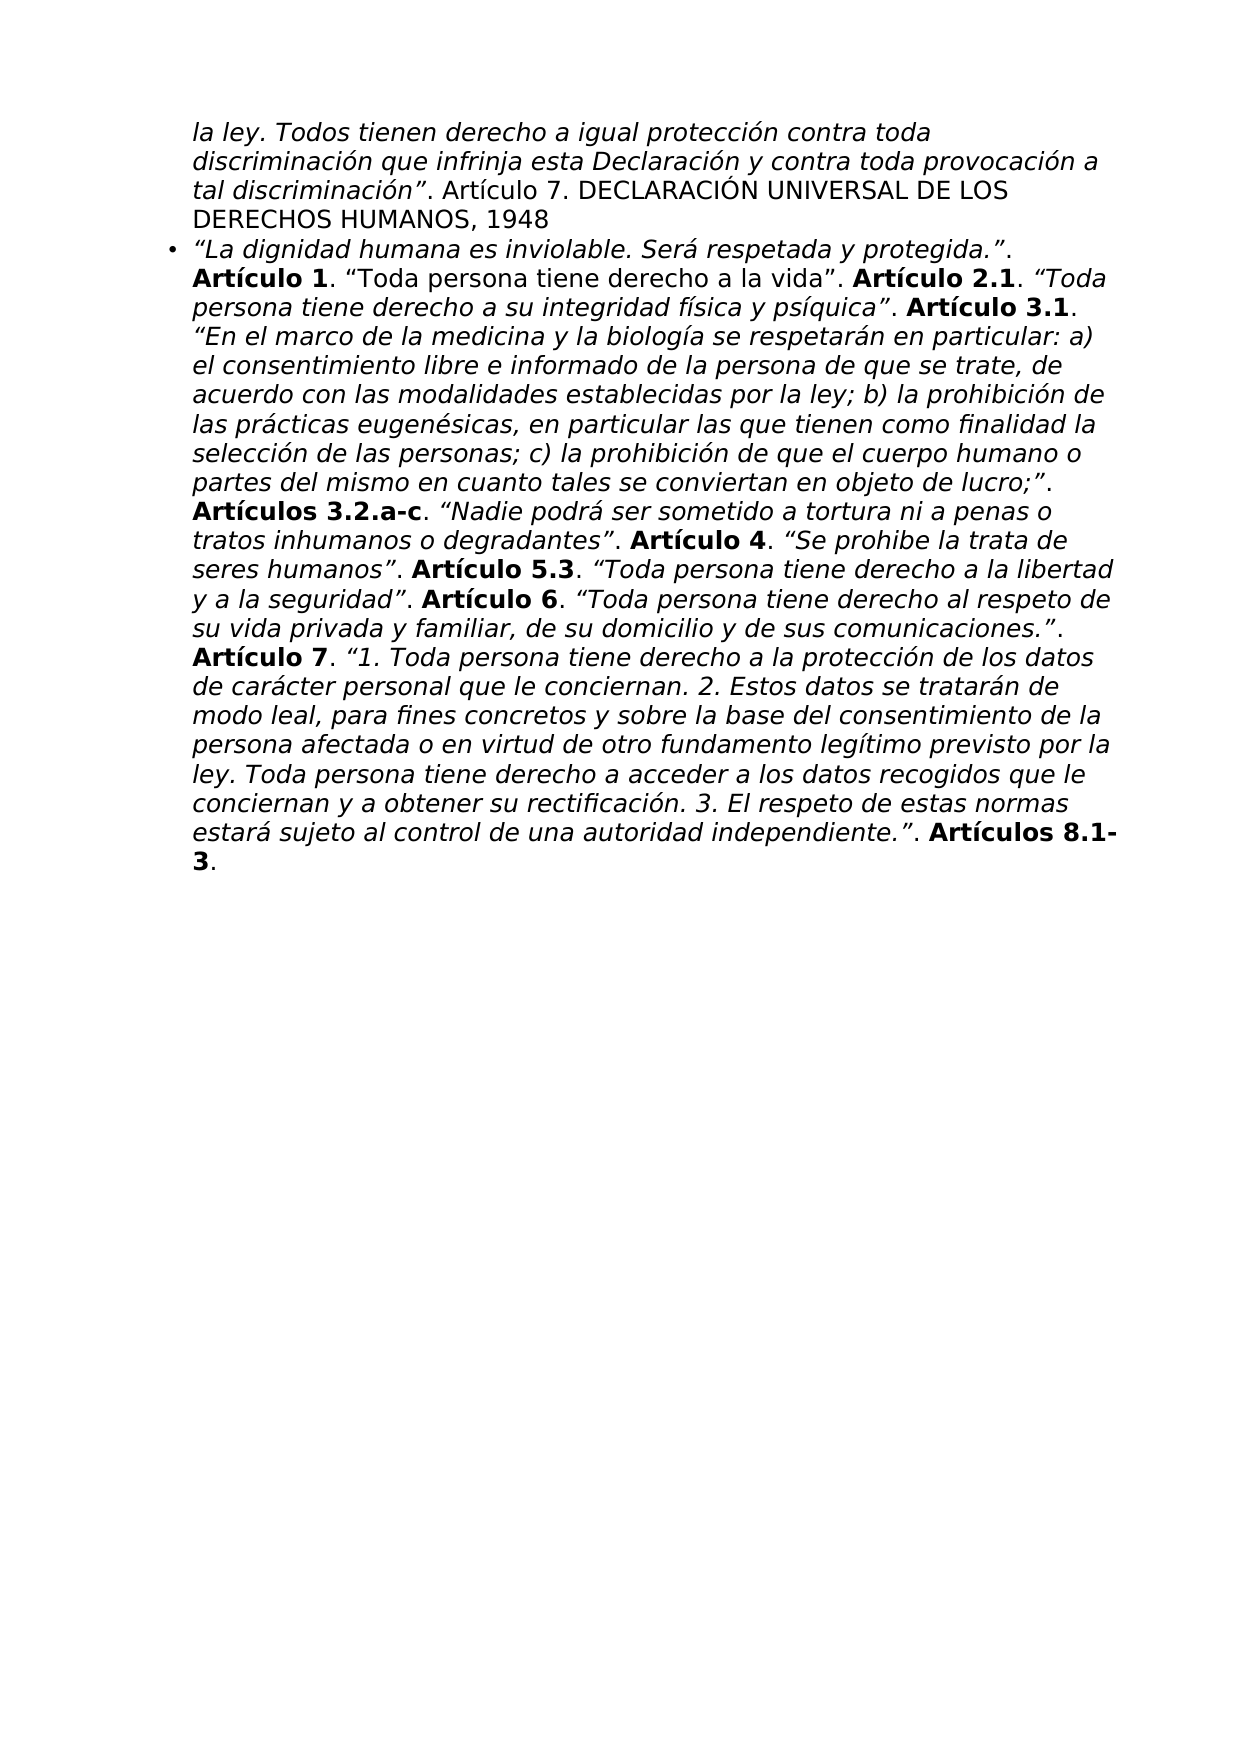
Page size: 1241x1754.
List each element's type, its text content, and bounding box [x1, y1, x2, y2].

list la ley. Todos tienen derecho a igual protección contra toda discriminación que infrinja esta Declaración y contra toda provocación a tal discriminación”. Artículo 7. DECLARACIÓN UNIVERSAL DE LOS DERECHOS HUMANOS, 1948 [177, 118, 1122, 235]
list “La dignidad humana es inviolable. Será respetada y protegida.”. Artículo 1. “Toda persona tiene derecho a la vida”. Artículo 2.1. “Toda persona tiene derecho a su integridad física y psíquica”. Artículo 3.1. “En el marco de la medicina y la biología se respetarán en particular: a) el consentimiento libre e informado de la persona de que se trate, de acuerdo con las modalidades establecidas por la ley; b) la prohibición de las prácticas eugenésicas, en particular las que tienen como finalidad la selección de las personas; c) la prohibición de que el cuerpo humano o partes del mismo en cuanto tales se conviertan en objeto de lucro;”. Artículos 3.2.a-c. “Nadie podrá ser sometido a tortura ni a penas o tratos inhumanos o degradantes”. Artículo 4. “Se prohibe la trata de seres humanos”. Artículo 5.3. “Toda persona tiene derecho a la libertad y a la seguridad”. Artículo 6. “Toda persona tiene derecho al respeto de su vida privada y familiar, de su domicilio y de sus comunicaciones.”. Artículo 7. “1. Toda persona tiene derecho a la protección de los datos de carácter personal que le conciernan. 2. Estos datos se tratarán de modo leal, para fines concretos y sobre la base del consentimiento de la persona afectada o en virtud de otro fundamento legítimo previsto por la ley. Toda persona tiene derecho a acceder a los datos recogidos que le conciernan y a obtener su rectificación. 3. El respeto de estas normas estará sujeto al control de una autoridad independiente.”. Artículos 8.1-3. [177, 235, 1122, 876]
